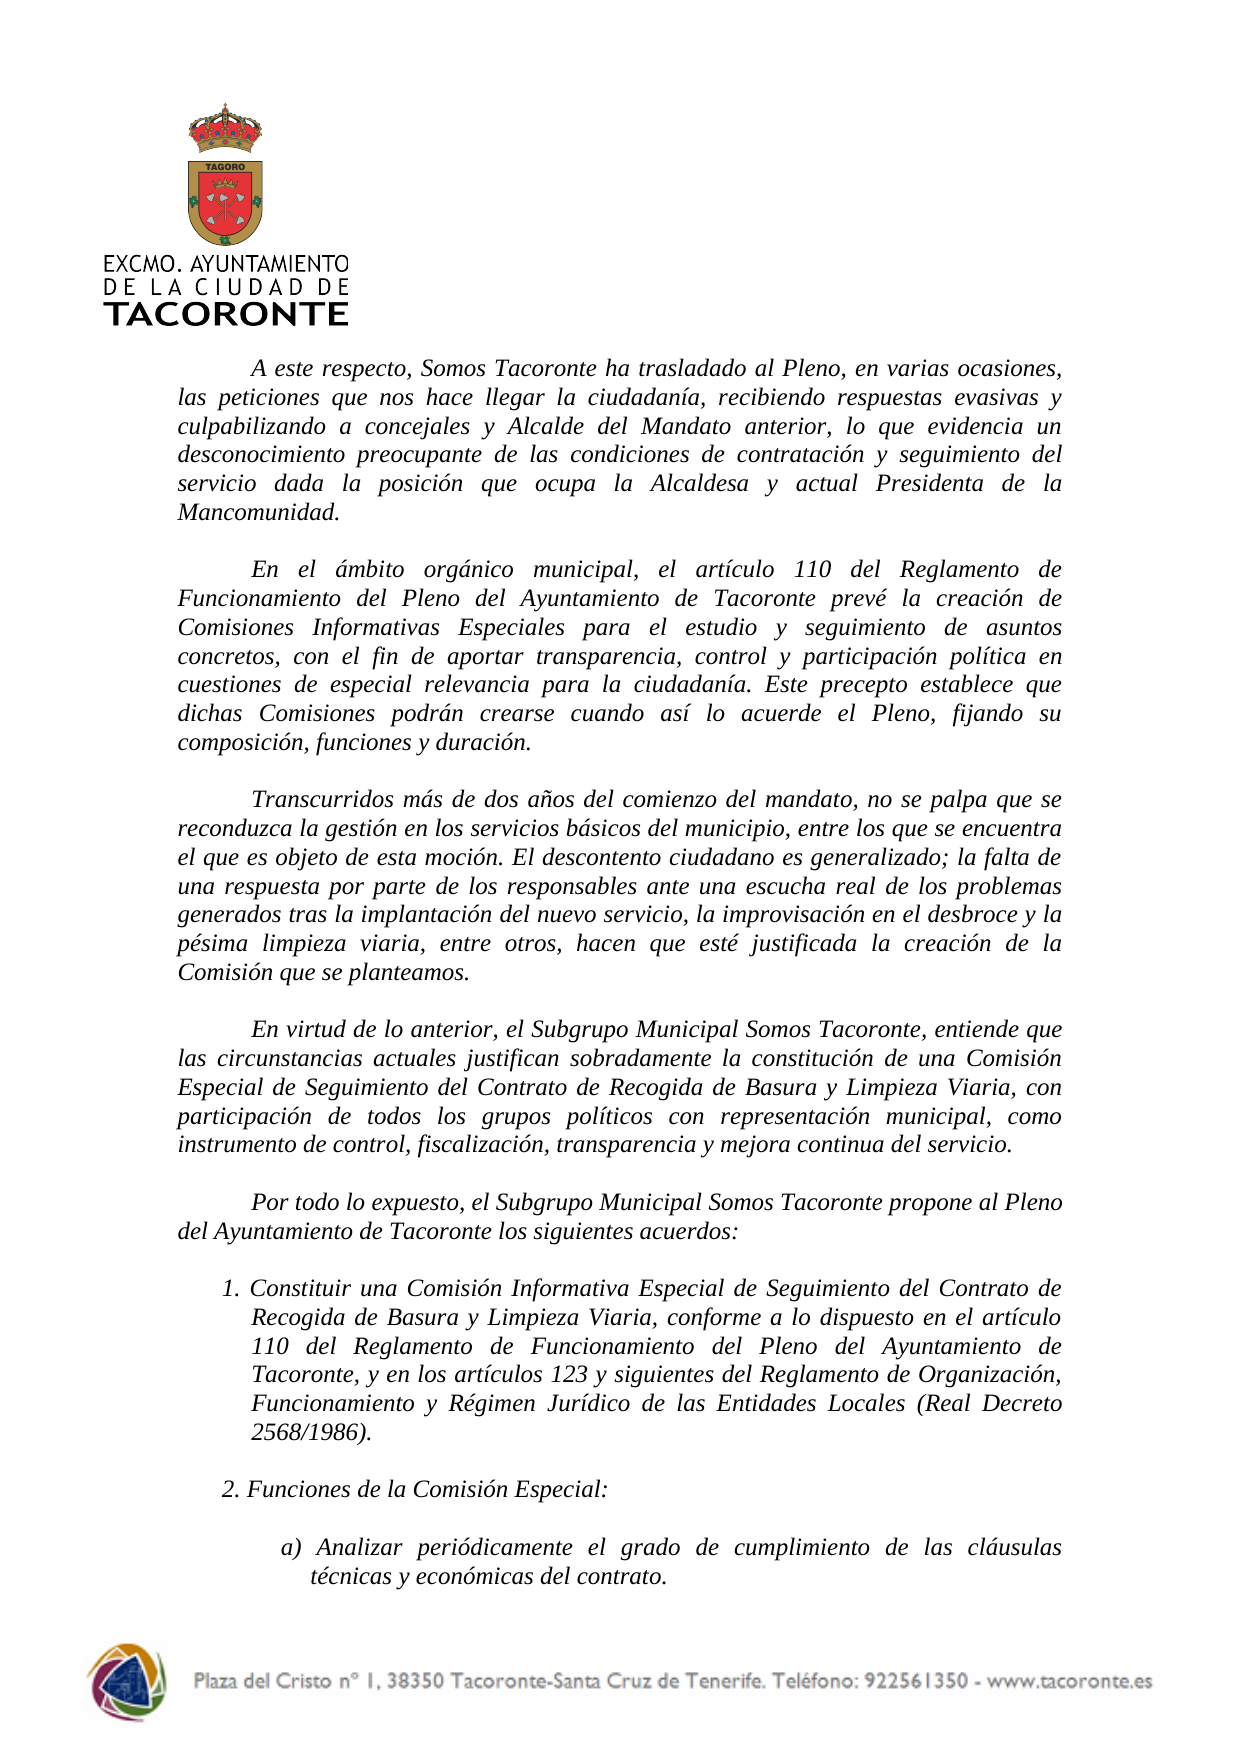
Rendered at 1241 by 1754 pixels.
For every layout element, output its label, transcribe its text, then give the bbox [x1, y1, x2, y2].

text A este respecto, Somos Tacoronte ha trasladado al Pleno, en varias ocasiones, las peticiones que nos hace llegar la ciudadanía, recibiendo respuestas evasivas y culpabilizando a concejales y Alcalde del Mandato anterior, lo que evidencia un desconocimiento preocupante de las condiciones de contratación y seguimiento del servicio dada la posición que ocupa la Alcaldesa y actual Presidenta de la Mancomunidad. [177, 353, 1063, 526]
text Por todo lo expuesto, el Subgrupo Municipal Somos Tacoronte propone al Pleno del Ayuntamiento de Tacoronte los siguientes acuerdos: [177, 1187, 1063, 1244]
picture [103, 103, 348, 326]
text 1. Constituir una Comisión Informativa Especial de Seguimiento del Contrato de Recogida de Basura y Limpieza Viaria, conforme a lo dispuesto en el artículo 110 del Reglamento de Funcionamiento del Pleno del Ayuntamiento de Tacoronte, y en los artículos 123 y siguientes del Reglamento de Organización, Funcionamiento y Régimen Jurídico de las Entidades Locales (Real Decreto 2568/1986). [222, 1273, 1063, 1446]
text 2. Funciones de la Comisión Especial: [222, 1474, 1063, 1503]
text Transcurridos más de dos años del comienzo del mandato, no se palpa que se reconduzca la gestión en los servicios básicos del municipio, entre los que se encuentra el que es objeto de esta moción. El descontento ciudadano es generalizado; la falta de una respuesta por parte de los responsables ante una escucha real de los problemas generados tras la implantación del nuevo servicio, la improvisación en el desbroce y la pésima limpieza viaria, entre otros, hacen que esté justificada la creación de la Comisión que se planteamos. [177, 784, 1063, 986]
picture [80, 1630, 1163, 1737]
text En virtud de lo anterior, el Subgrupo Municipal Somos Tacoronte, entiende que las circunstancias actuales justifican sobradamente la constitución de una Comisión Especial de Seguimiento del Contrato de Recogida de Basura y Limpieza Viaria, con participación de todos los grupos políticos con representación municipal, como instrumento de control, fiscalización, transparencia y mejora continua del servicio. [177, 1014, 1063, 1158]
text En el ámbito orgánico municipal, el artículo 110 del Reglamento de Funcionamiento del Pleno del Ayuntamiento de Tacoronte prevé la creación de Comisiones Informativas Especiales para el estudio y seguimiento de asuntos concretos, con el fin de aportar transparencia, control y participación política en cuestiones de especial relevancia para la ciudadanía. Este precepto establece que dichas Comisiones podrán crearse cuando así lo acuerde el Pleno, fijando su composición, funciones y duración. [177, 554, 1063, 756]
text a) Analizar periódicamente el grado de cumplimiento de las cláusulas técnicas y económicas del contrato. [281, 1532, 1063, 1589]
